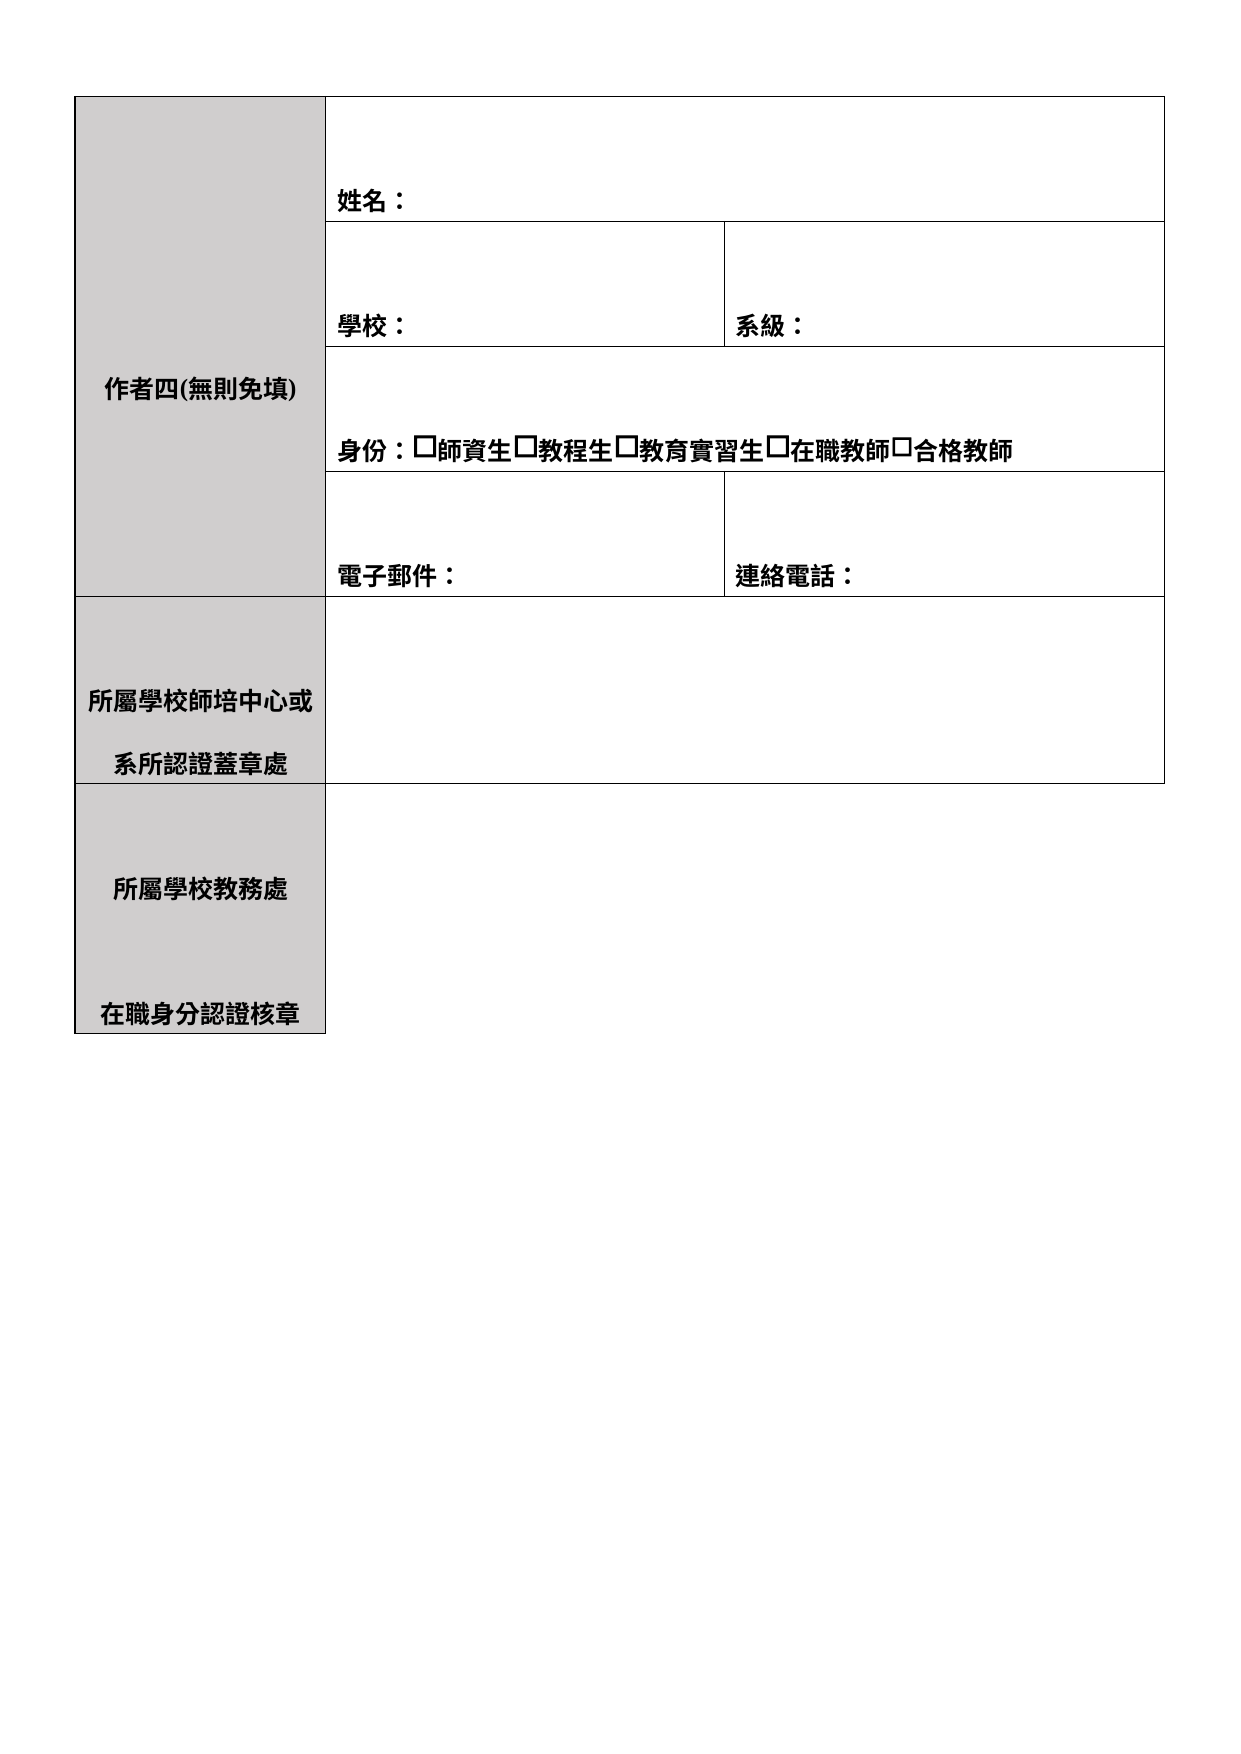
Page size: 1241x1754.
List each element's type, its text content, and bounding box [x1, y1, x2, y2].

table_cell 系級： [725, 222, 1164, 346]
table_cell 所屬學校師培中心或系所認證蓋章處 [76, 597, 325, 783]
table_cell 身份：師資生教程生教育實習生在職教師合格教師 [326, 347, 1164, 471]
table_cell 所屬學校教務處 在職身分認證核章 [76, 784, 325, 1033]
table_cell 電子郵件： [326, 472, 724, 596]
table_cell 姓名： [326, 97, 1164, 221]
table_cell 作者四(無則免填) [76, 97, 325, 596]
table_cell [326, 597, 1164, 783]
table_cell 學校： [326, 222, 724, 346]
table_cell 連絡電話： [725, 472, 1164, 596]
